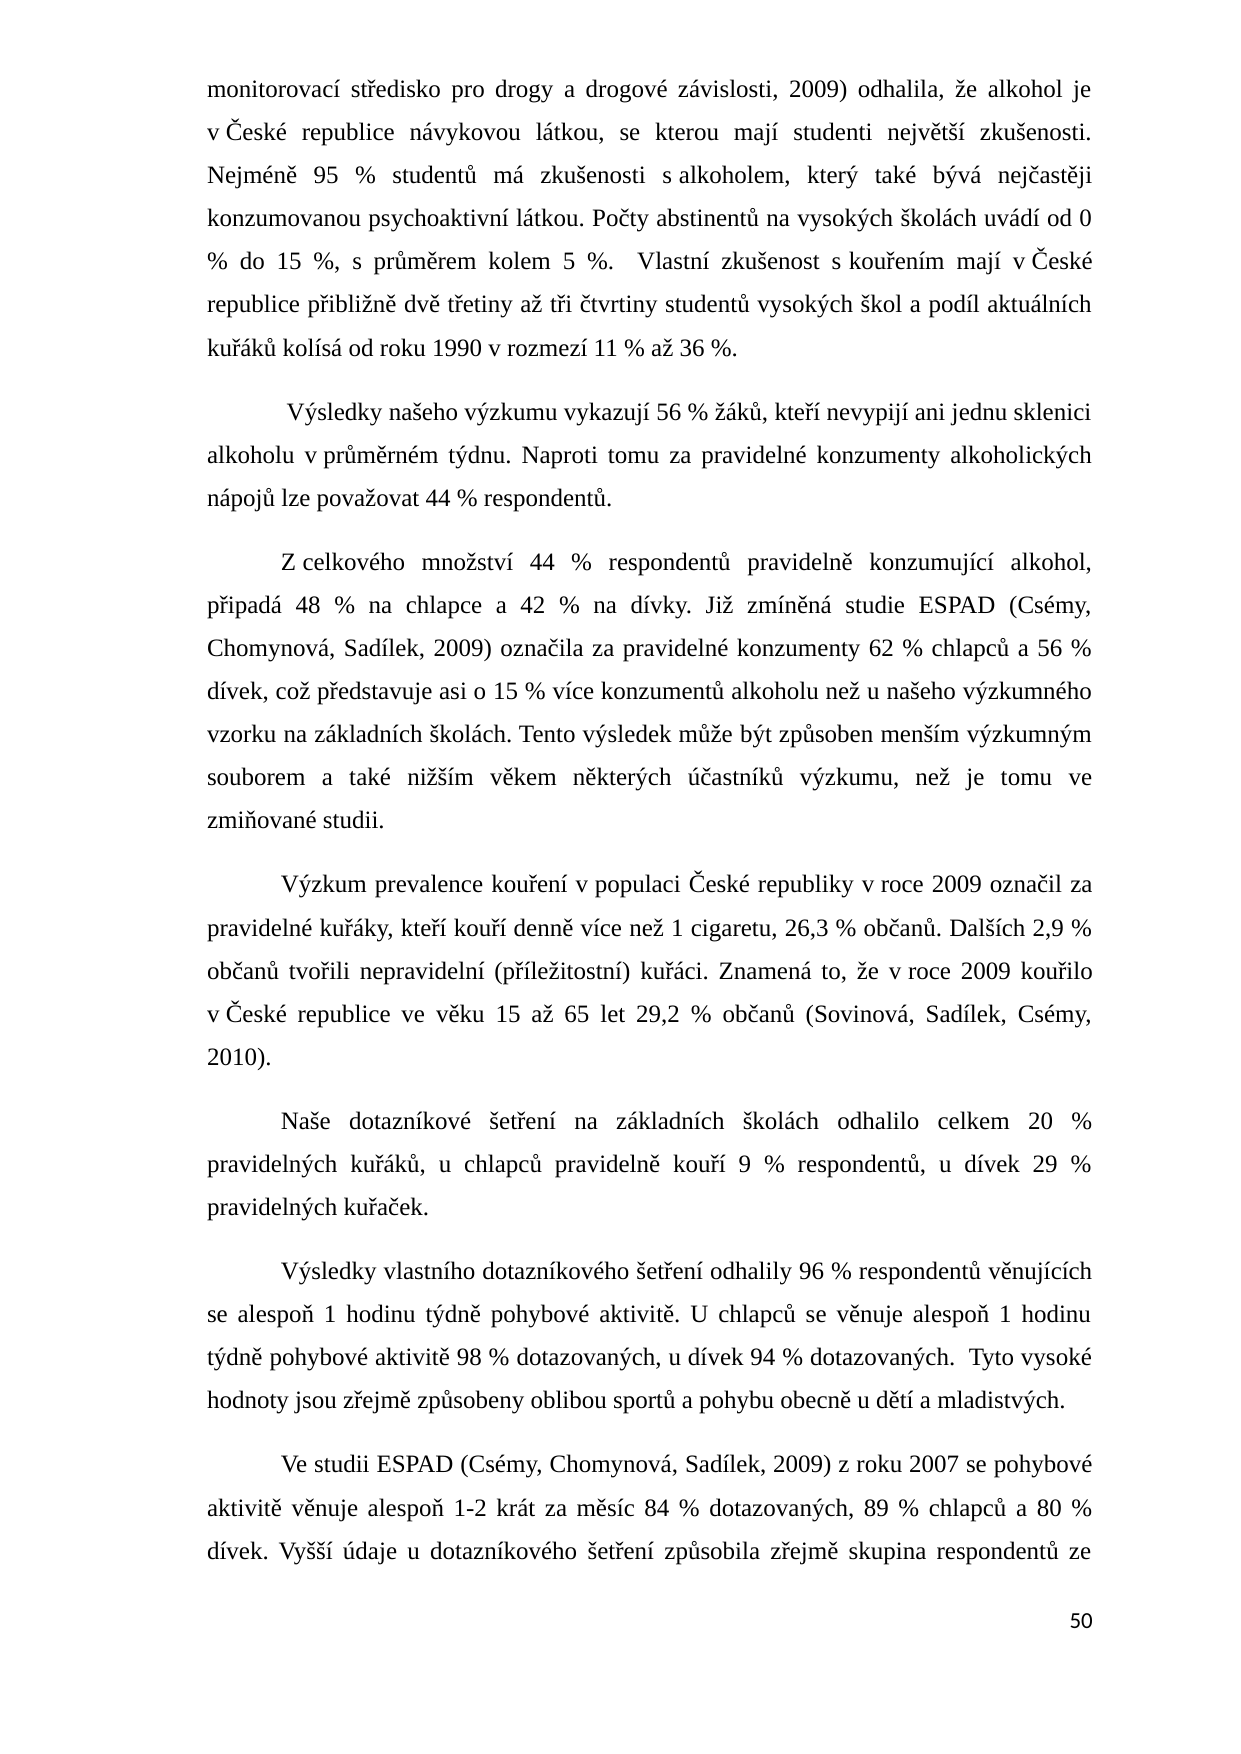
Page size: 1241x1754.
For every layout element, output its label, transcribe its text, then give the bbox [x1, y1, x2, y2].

text Výzkum prevalence kouření v populaci České republiky v roce 2009 označil za pravidelné kuřáky, kteří kouří denně více než 1 cigaretu, 26,3 % občanů. Dalších 2,9 % občanů tvořili nepravidelní (příležitostní) kuřáci. Znamená to, že v roce 2009 kouřilo v České republice ve věku 15 až 65 let 29,2 % občanů (Sovinová, Sadílek, Csémy, 2010). [207, 869, 1092, 1071]
text Ve studii ESPAD (Csémy, Chomynová, Sadílek, 2009) z roku 2007 se pohybové aktivitě věnuje alespoň 1-2 krát za měsíc 84 % dotazovaných, 89 % chlapců a 80 % dívek. Vyšší údaje u dotazníkového šetření způsobila zřejmě skupina respondentů ze [207, 1449, 1092, 1564]
text Výsledky vlastního dotazníkového šetření odhalily 96 % respondentů věnujících se alespoň 1 hodinu týdně pohybové aktivitě. U chlapců se věnuje alespoň 1 hodinu týdně pohybové aktivitě 98 % dotazovaných, u dívek 94 % dotazovaných. Tyto vysoké hodnoty jsou zřejmě způsobeny oblibou sportů a pohybu obecně u dětí a mladistvých. [207, 1256, 1092, 1414]
text Z celkového množství 44 % respondentů pravidelně konzumující alkohol, připadá 48 % na chlapce a 42 % na dívky. Již zmíněná studie ESPAD (Csémy, Chomynová, Sadílek, 2009) označila za pravidelné konzumenty 62 % chlapců a 56 % dívek, což představuje asi o 15 % více konzumentů alkoholu než u našeho výzkumného vzorku na základních školách. Tento výsledek může být způsoben menším výzkumným souborem a také nižším věkem některých účastníků výzkumu, než je tomu ve zmiňované studii. [207, 547, 1092, 834]
text monitorovací středisko pro drogy a drogové závislosti, 2009) odhalila, že alkohol je v České republice návykovou látkou, se kterou mají studenti největší zkušenosti. Nejméně 95 % studentů má zkušenosti s alkoholem, který také bývá nejčastěji konzumovanou psychoaktivní látkou. Počty abstinentů na vysokých školách uvádí od 0 % do 15 %, s průměrem kolem 5 %. Vlastní zkušenost s kouřením mají v České republice přibližně dvě třetiny až tři čtvrtiny studentů vysokých škol a podíl aktuálních kuřáků kolísá od roku 1990 v rozmezí 11 % až 36 %. [207, 74, 1092, 361]
text Naše dotazníkové šetření na základních školách odhalilo celkem 20 % pravidelných kuřáků, u chlapců pravidelně kouří 9 % respondentů, u dívek 29 % pravidelných kuřaček. [207, 1106, 1092, 1221]
text Výsledky našeho výzkumu vykazují 56 % žáků, kteří nevypijí ani jednu sklenici alkoholu v průměrném týdnu. Naproti tomu za pravidelné konzumenty alkoholických nápojů lze považovat 44 % respondentů. [207, 397, 1092, 512]
